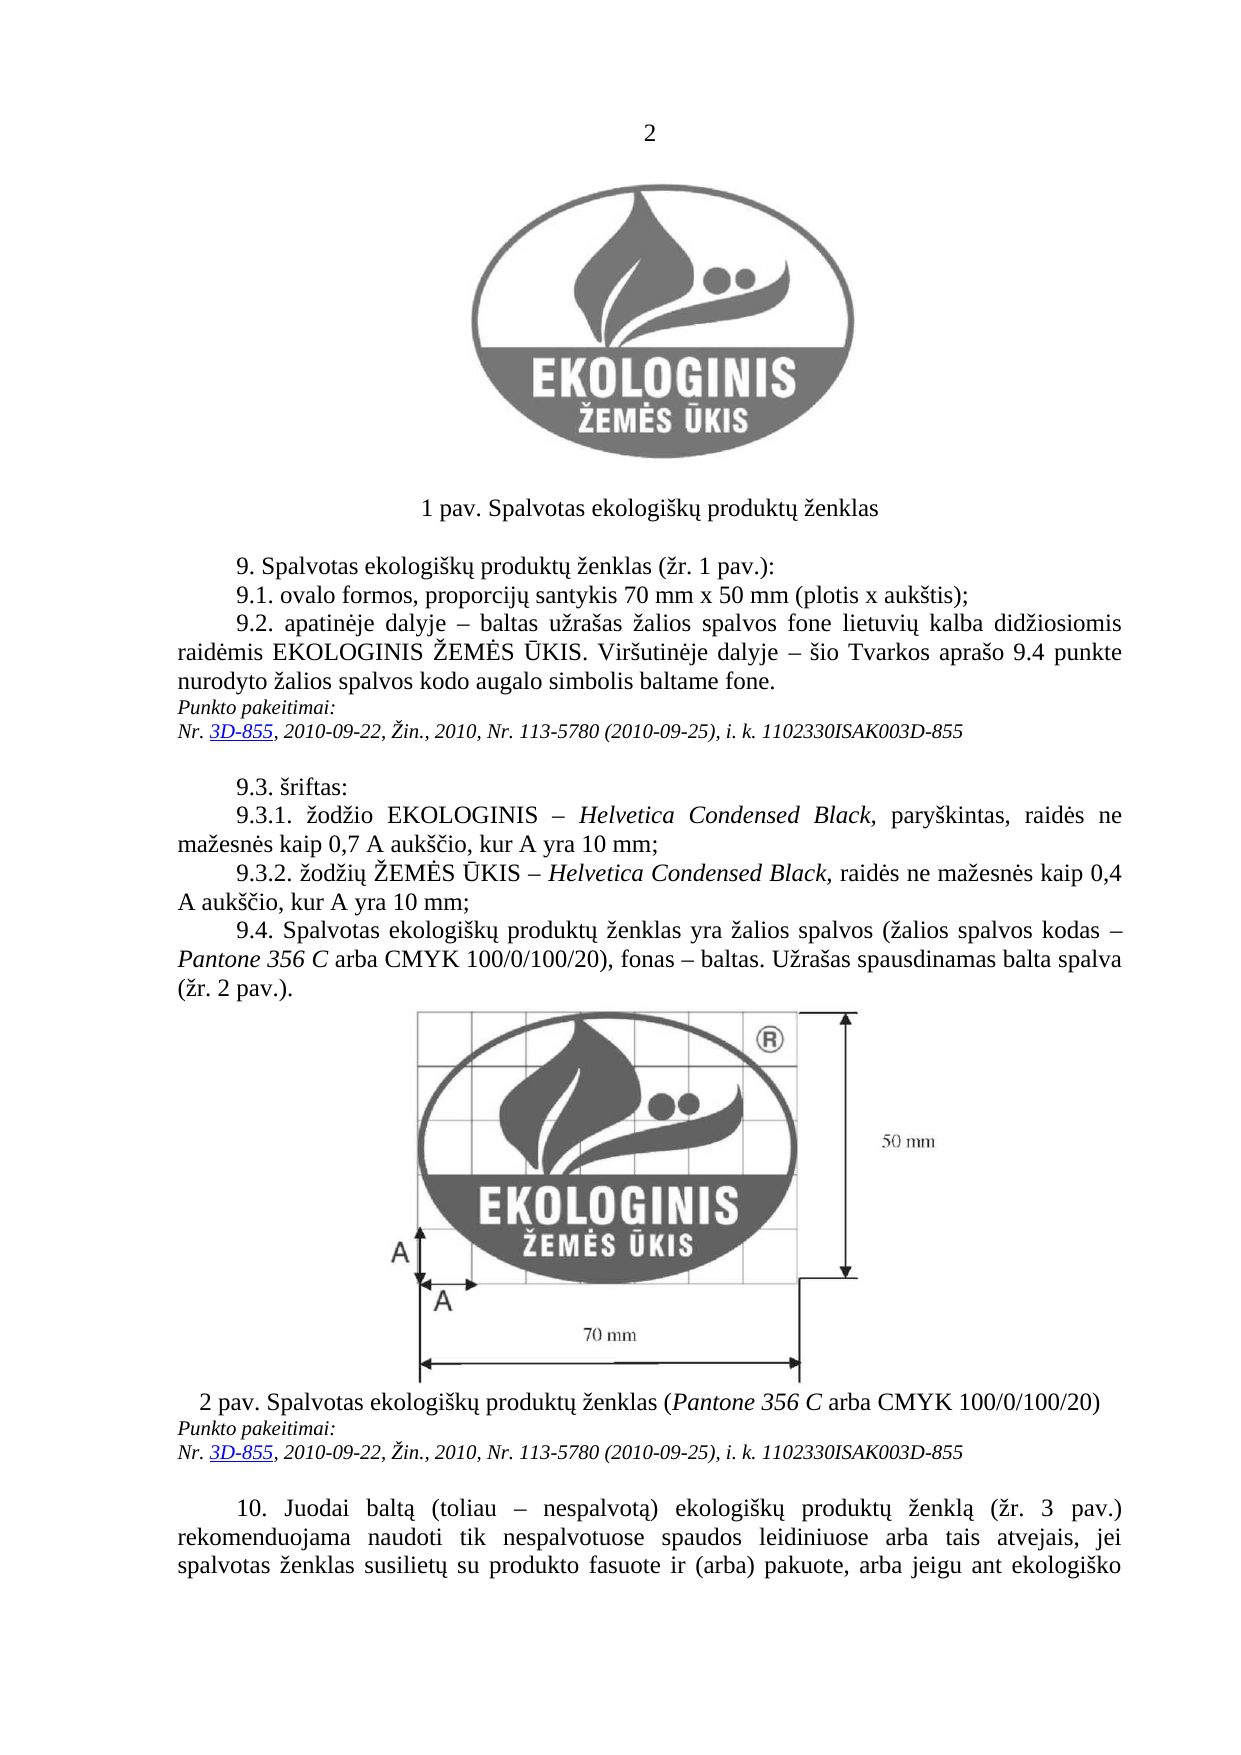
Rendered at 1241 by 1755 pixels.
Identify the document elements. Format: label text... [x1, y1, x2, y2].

text 10. Juodai baltą (toliau – nespalvotą) ekologiškų produktų ženklą (žr. 3 pav.) rekomenduojama naudoti tik nespalvotuose spaudos leidiniuose arba tais atvejais, jei spalvotas ženklas susilietų su produkto fasuote ir (arba) pakuote, arba jeigu ant ekologiško [177, 1493, 1122, 1579]
text 9.3.2. žodžių ŽEMĖS ŪKIS – Helvetica Condensed Black, raidės ne mažesnės kaip 0,4 A aukščio, kur A yra 10 mm; [177, 858, 1122, 915]
text 9. Spalvotas ekologiškų produktų ženklas (žr. 1 pav.): [177, 551, 1122, 580]
text 9.4. Spalvotas ekologiškų produktų ženklas yra žalios spalvos (žalios spalvos kodas – Pantone 356 C arba CMYK 100/0/100/20), fonas – baltas. Užrašas spausdinamas balta spalva (žr. 2 pav.). [177, 915, 1122, 1002]
text 1 pav. Spalvotas ekologiškų produktų ženklas [177, 493, 1122, 522]
text 9.3. šriftas: [177, 772, 1122, 800]
text 9.2. apatinėje dalyje – baltas užrašas žalios spalvos fone lietuvių kalba didžiosiomis raidėmis EKOLOGINIS ŽEMĖS ŪKIS. Viršutinėje dalyje – šio Tvarkos aprašo 9.4 punkte nurodyto žalios spalvos kodo augalo simbolis baltame fone. [177, 608, 1122, 695]
text 2 pav. Spalvotas ekologiškų produktų ženklas (Pantone 356 C arba CMYK 100/0/100/20) [177, 1387, 1122, 1416]
text Punkto pakeitimai: [177, 695, 1122, 719]
text 9.1. ovalo formos, proporcijų santykis 70 mm x 50 mm (plotis x aukštis); [177, 580, 1122, 608]
text Nr. 3D-855, 2010-09-22, Žin., 2010, Nr. 113-5780 (2010-09-25), i. k. 1102330ISAK003D-855 [177, 1440, 1122, 1464]
text 9.3.1. žodžio EKOLOGINIS – Helvetica Condensed Black, paryškintas, raidės ne mažesnės kaip 0,7 A aukščio, kur A yra 10 mm; [177, 800, 1122, 858]
text Nr. 3D-855, 2010-09-22, Žin., 2010, Nr. 113-5780 (2010-09-25), i. k. 1102330ISAK003D-855 [177, 719, 1122, 743]
text Punkto pakeitimai: [177, 1416, 1122, 1440]
